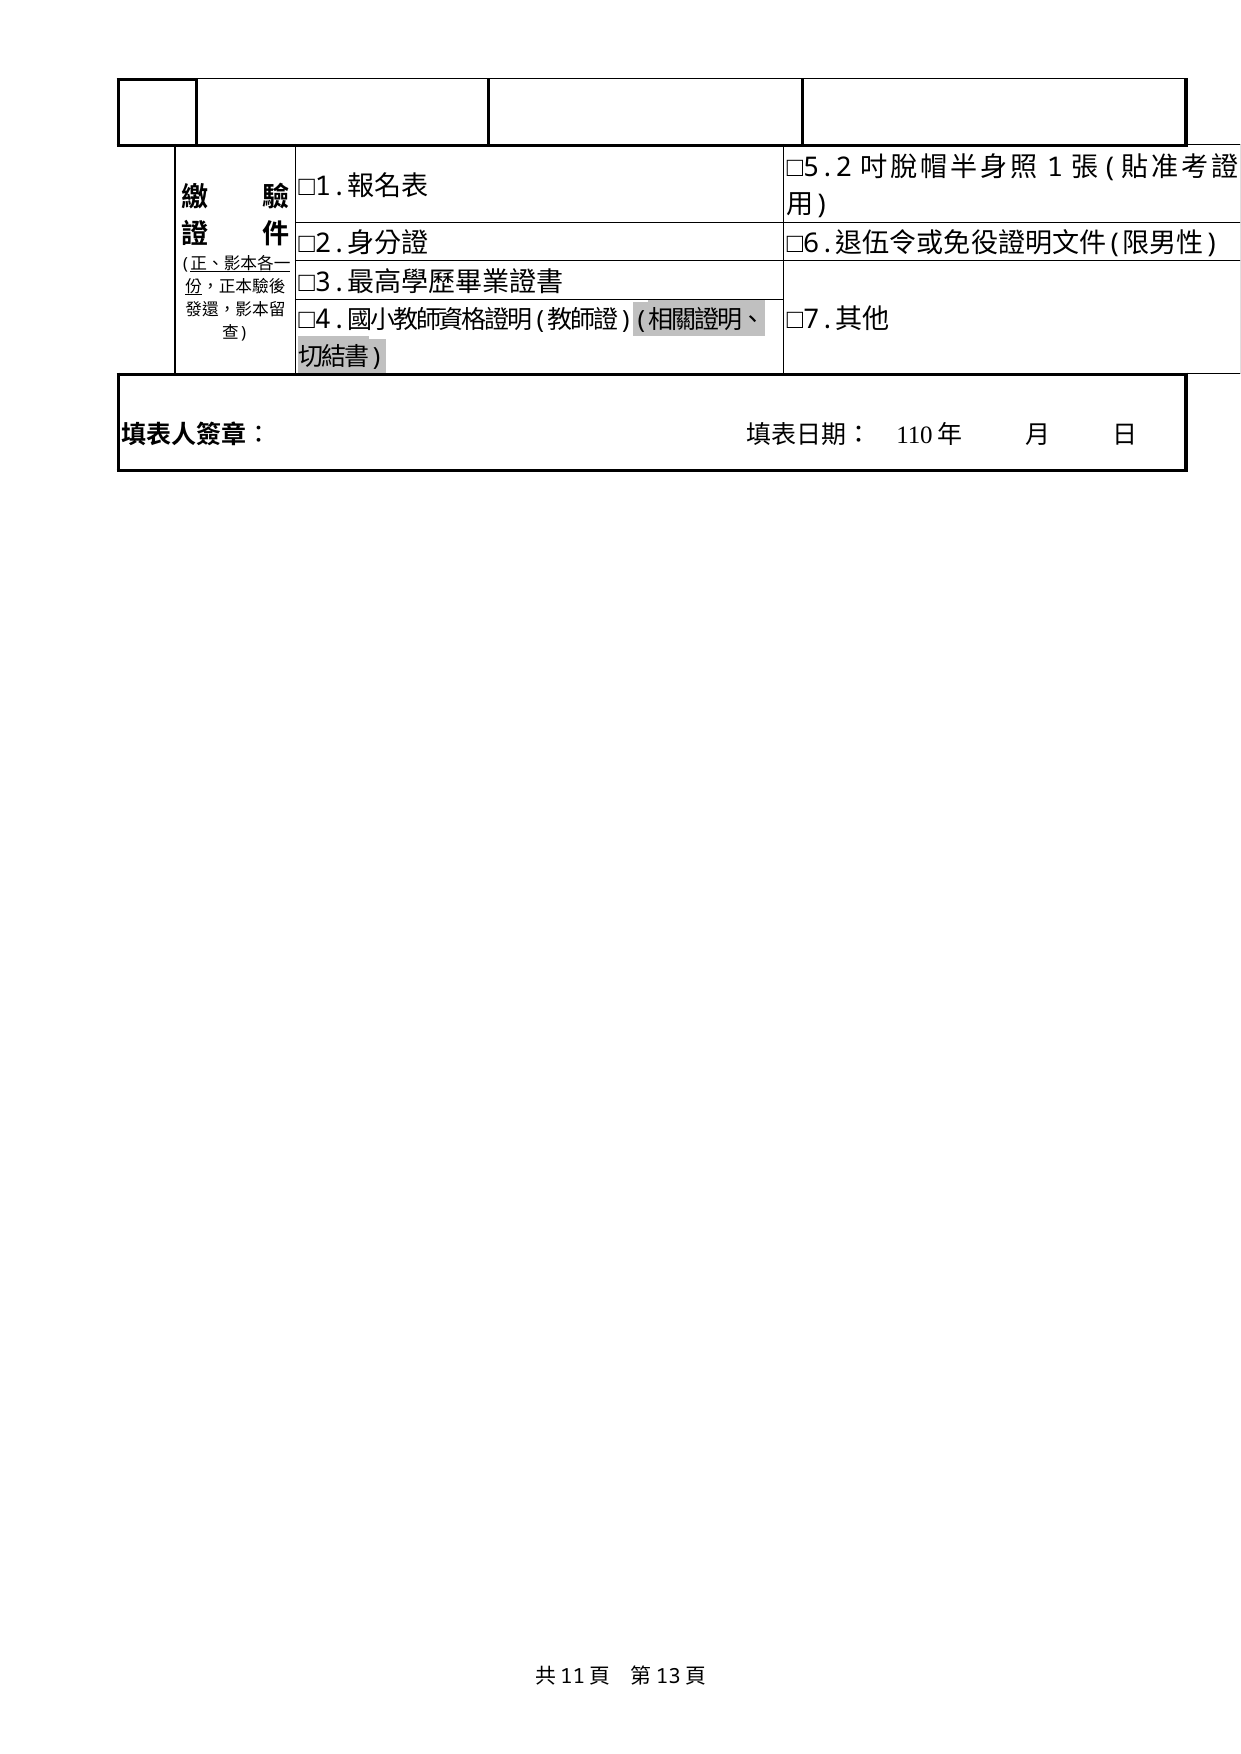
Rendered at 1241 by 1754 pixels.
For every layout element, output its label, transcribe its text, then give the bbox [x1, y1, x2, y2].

table_cell □5.2吋脫帽半身照1張(貼准考證用) [784, 145, 1240, 222]
table_cell □1.報名表 [296, 147, 783, 222]
table_cell 繳 驗 證 件 (正、影本各一份，正本驗後發還，影本留查) [176, 147, 295, 373]
table_cell [1188, 78, 1240, 144]
table_cell [118, 260, 174, 298]
table_cell [804, 79, 1184, 144]
table_cell [118, 222, 174, 260]
table_cell [198, 79, 487, 144]
table_cell [118, 147, 174, 222]
table_cell [120, 81, 195, 144]
table_cell □2.身分證 [296, 223, 783, 260]
table_cell □4.國小教師資格證明(教師證)(相關證明、切結書) [296, 300, 783, 373]
table_cell □6.退伍令或免役證明文件(限男性) [784, 223, 1240, 260]
table_cell [1188, 374, 1240, 468]
table_cell [118, 299, 174, 373]
table_cell [490, 79, 801, 144]
table_cell 填表人簽章： 填表日期： 110年 月 日 [120, 376, 1184, 468]
table_cell □7.其他 [784, 261, 1240, 373]
table_cell □3.最高學歷畢業證書 [296, 261, 783, 298]
